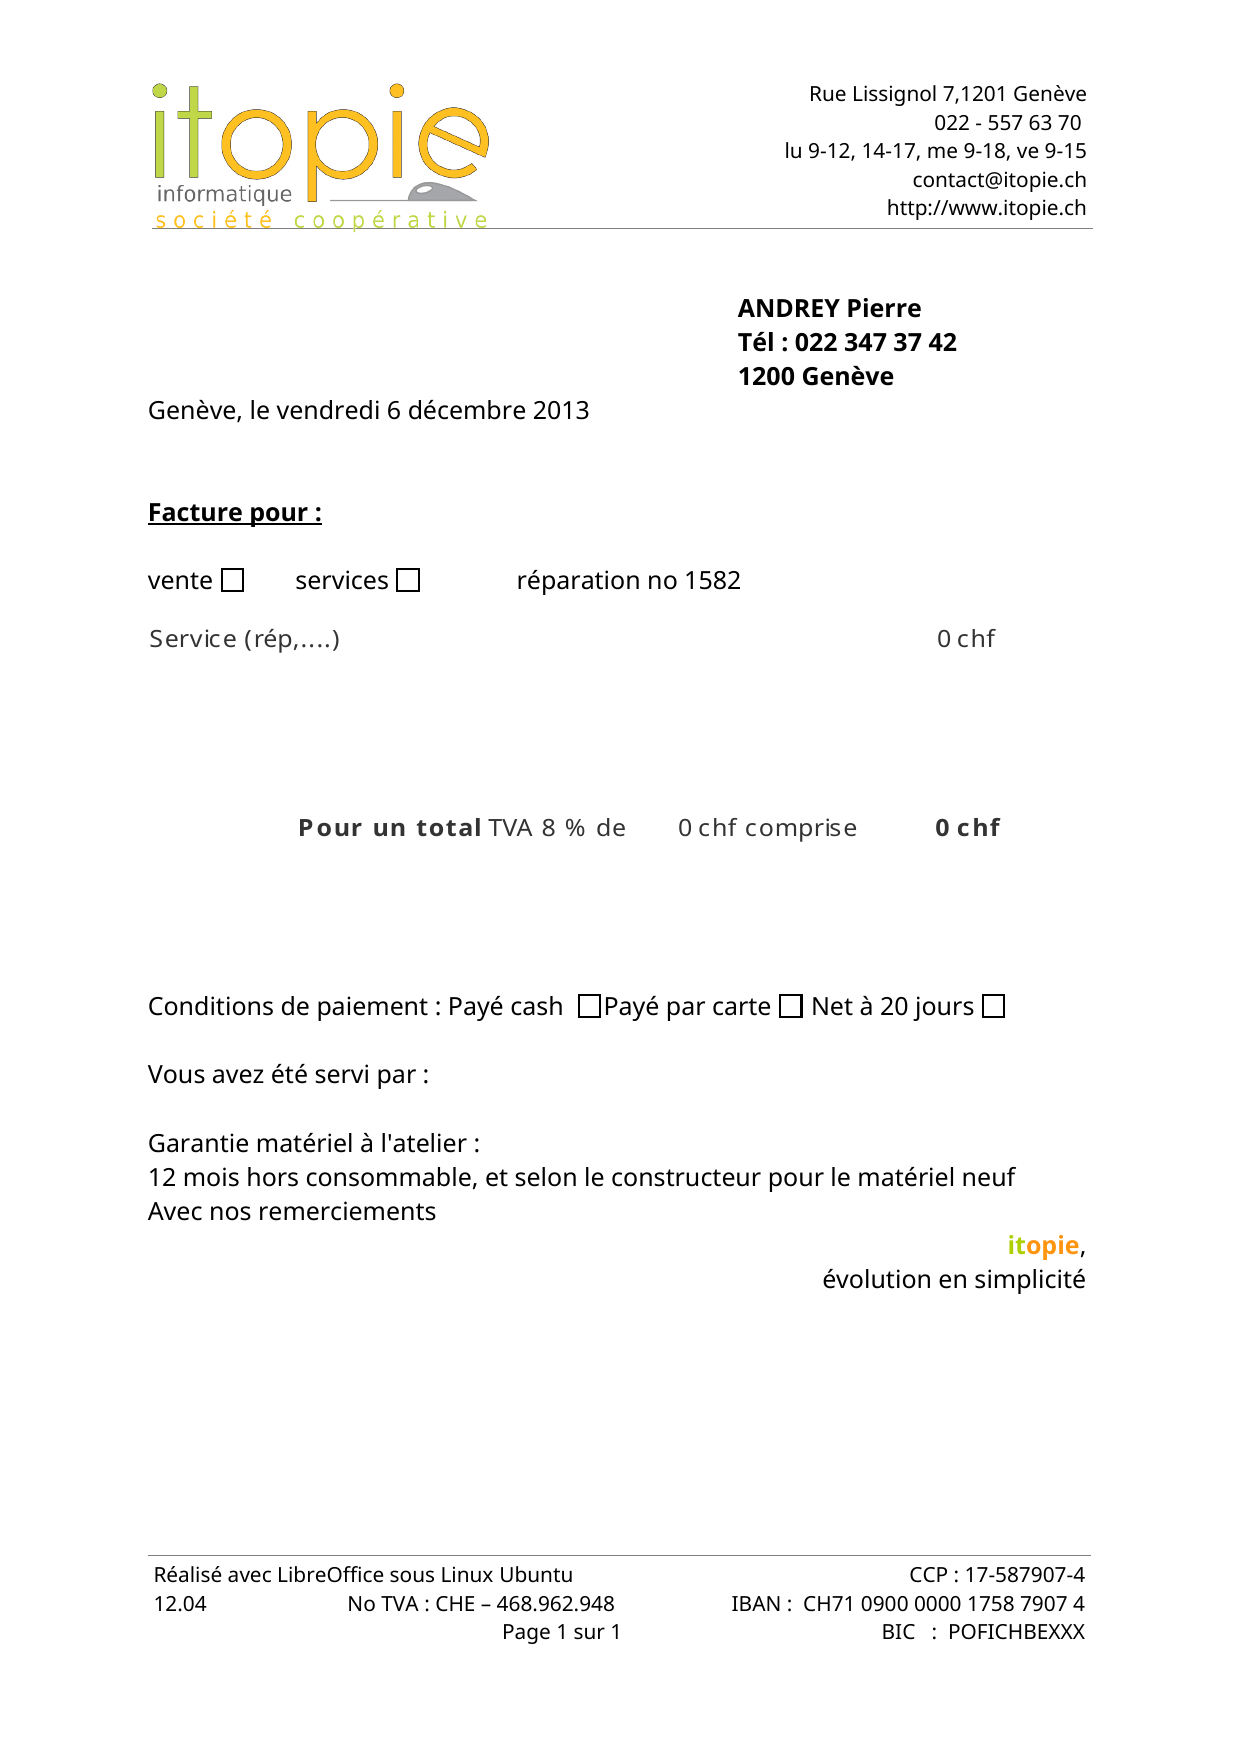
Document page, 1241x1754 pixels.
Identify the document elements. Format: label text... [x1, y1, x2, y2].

text 12 mois hors consommable, et selon le constructeur pour le matériel neuf [148, 1159, 1093, 1193]
text Avec nos remerciements [148, 1193, 1093, 1227]
text Tél : 022 347 37 42 [148, 324, 1093, 358]
text Conditions de paiement : Payé cash Payé par carte Net à 20 jours [148, 989, 1093, 1023]
text 1200 Genève [148, 358, 1093, 392]
text itopie, [148, 1227, 1093, 1262]
text vente services réparation no 1582 [148, 563, 1093, 597]
text Genève, le vendredi 6 décembre 2013 [148, 392, 1093, 427]
text évolution en simplicité [148, 1262, 1093, 1296]
text Garantie matériel à l'atelier : [148, 1125, 1093, 1159]
text ANDREY Pierre [148, 290, 1093, 324]
picture [138, 72, 500, 244]
text Vous avez été servi par : [148, 1057, 1093, 1091]
text Facture pour : [148, 495, 1093, 529]
